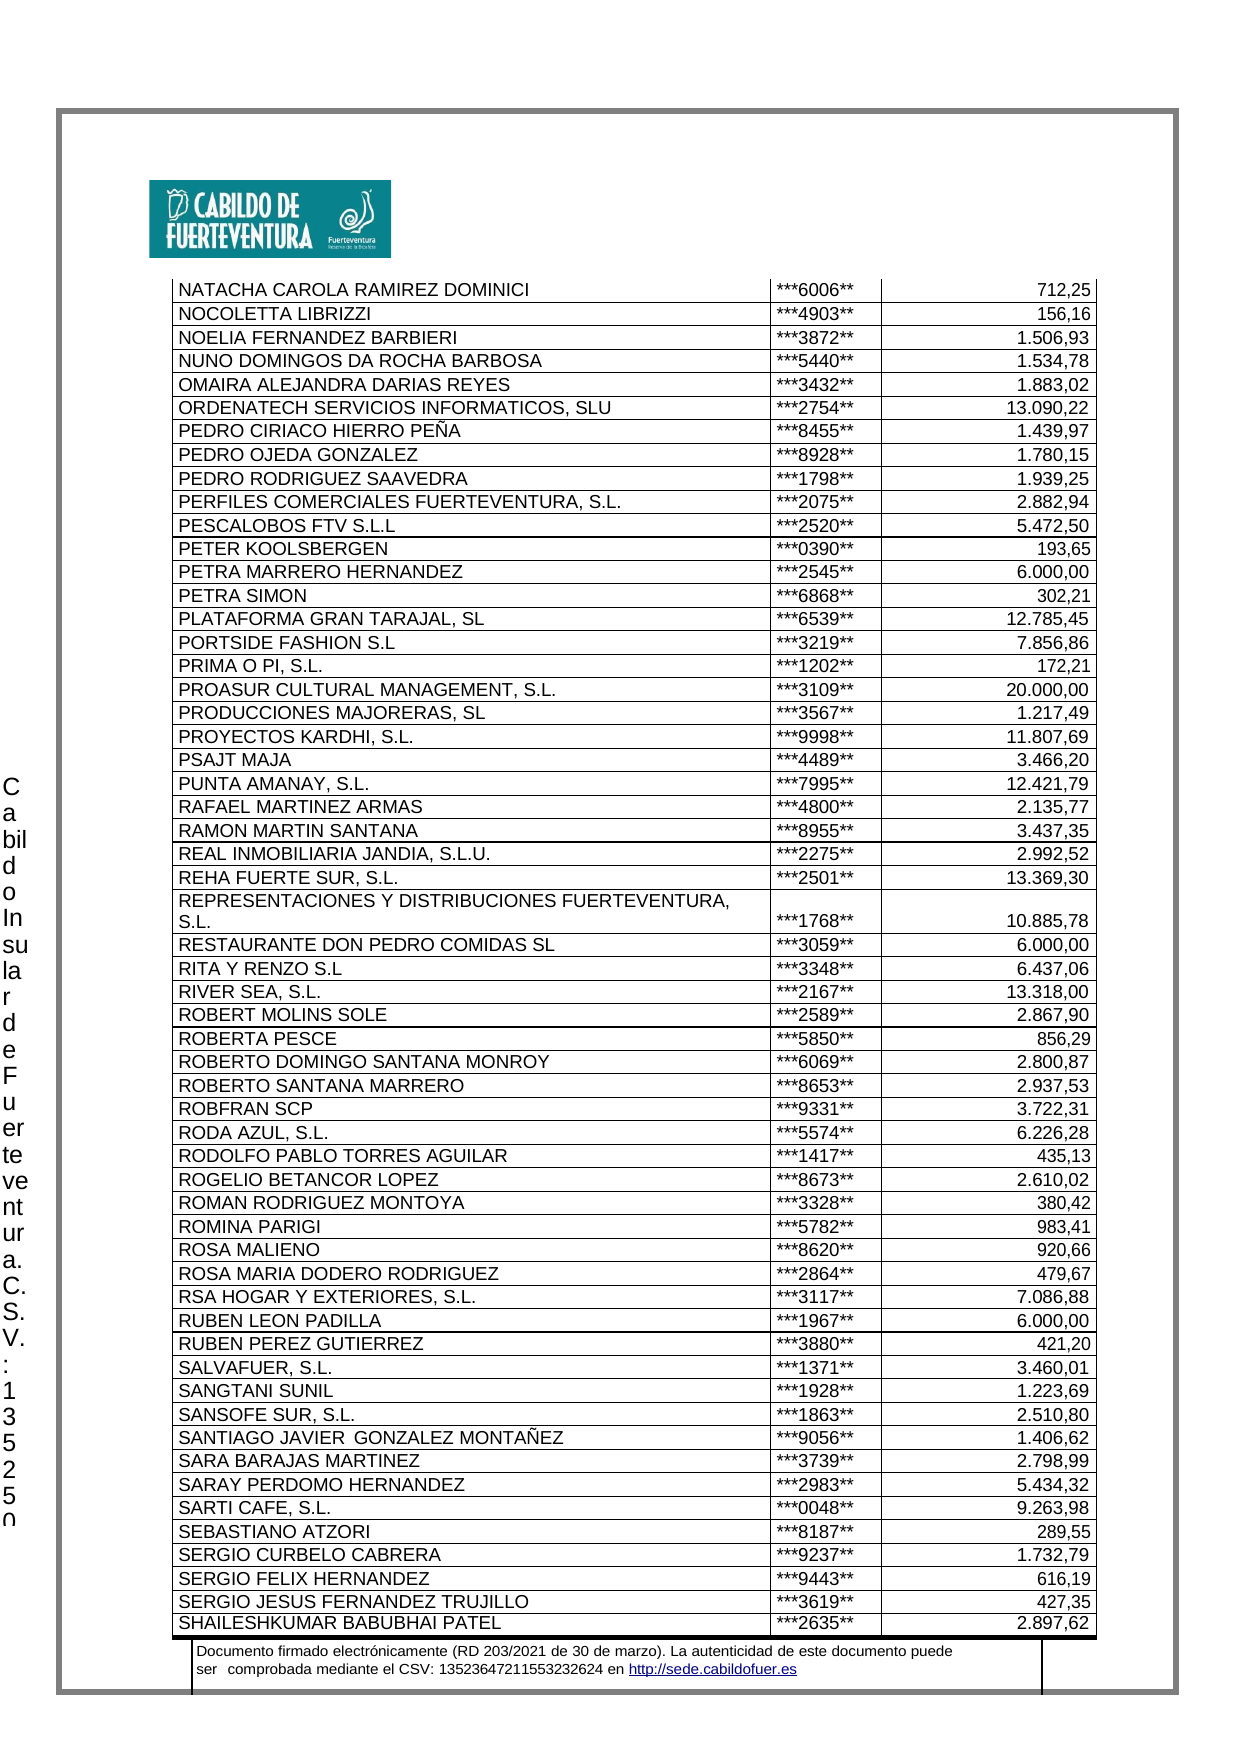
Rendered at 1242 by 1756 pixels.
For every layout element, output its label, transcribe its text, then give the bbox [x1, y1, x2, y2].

table_cell RODA AZUL, S.L. [173, 1121, 770, 1144]
table_cell ROBERTO DOMINGO SANTANA MONROY [173, 1051, 770, 1073]
table_cell PERFILES COMERCIALES FUERTEVENTURA, S.L. [173, 491, 770, 513]
table_cell ROSA MARIA DODERO RODRIGUEZ [173, 1262, 770, 1284]
table_cell RITA Y RENZO S.L [173, 957, 770, 979]
table_cell SEBASTIANO ATZORI [173, 1520, 770, 1543]
table_cell SARAY PERDOMO HERNANDEZ [173, 1473, 770, 1496]
table_cell 1.732,79 [882, 1544, 1096, 1566]
table_cell 3.437,35 [882, 819, 1096, 841]
table_cell ***3880** [771, 1333, 881, 1355]
table_cell OMAIRA ALEJANDRA DARIAS REYES [173, 373, 770, 396]
table_cell ***2754** [771, 397, 881, 419]
table_cell 13.369,30 [882, 866, 1096, 888]
table_cell 6.226,28 [882, 1121, 1096, 1144]
table_cell 380,42 [882, 1192, 1096, 1214]
table_cell 920,66 [882, 1239, 1096, 1261]
table_cell ROMINA PARIGI [173, 1215, 770, 1237]
table_cell ***8955** [771, 819, 881, 841]
table_cell 2.882,94 [882, 491, 1096, 513]
table_cell ***1863** [771, 1403, 881, 1425]
table_cell ***5850** [771, 1028, 881, 1050]
table_cell ***6868** [771, 584, 881, 607]
table_cell 2.992,52 [882, 843, 1096, 865]
table_cell 2.510,80 [882, 1403, 1096, 1425]
table_header [62, 114, 1173, 279]
table_cell PROYECTOS KARDHI, S.L. [173, 725, 770, 748]
table_cell [62, 1635, 191, 1688]
table_cell ***3328** [771, 1192, 881, 1214]
table_cell SERGIO CURBELO CABRERA [173, 1544, 770, 1566]
table_cell PETER KOOLSBERGEN [173, 538, 770, 560]
table_cell 479,67 [882, 1262, 1096, 1284]
table_cell PEDRO CIRIACO HIERRO PEÑA [173, 420, 770, 442]
table_cell 193,65 [882, 538, 1096, 560]
table_cell ***3567** [771, 702, 881, 724]
table_cell ***1928** [771, 1379, 881, 1402]
table_cell 2.897,62 [882, 1614, 1096, 1635]
table_cell ***2520** [771, 514, 881, 536]
table_cell 1.439,97 [882, 420, 1096, 442]
table_cell 3.466,20 [882, 749, 1096, 771]
table_cell ***6069** [771, 1051, 881, 1073]
table_cell ***3432** [771, 373, 881, 396]
table_cell ***1798** [771, 467, 881, 489]
table_cell SALVAFUER, S.L. [173, 1356, 770, 1378]
table_cell ***9331** [771, 1098, 881, 1120]
table_cell ***9056** [771, 1426, 881, 1449]
table_cell ***9443** [771, 1567, 881, 1590]
table_cell REAL INMOBILIARIA JANDIA, S.L.U. [173, 843, 770, 865]
table_cell ***3059** [771, 934, 881, 956]
table_cell 6.000,00 [882, 934, 1096, 956]
table_cell SARA BARAJAS MARTINEZ [173, 1450, 770, 1472]
table_cell ROSA MALIENO [173, 1239, 770, 1261]
table_cell NUNO DOMINGOS DA ROCHA BARBOSA [173, 350, 770, 372]
table_cell ***8187** [771, 1520, 881, 1543]
table_cell PORTSIDE FASHION S.L [173, 631, 770, 654]
table_cell NATACHA CAROLA RAMIREZ DOMINICI [173, 279, 770, 302]
table_cell 20.000,00 [882, 678, 1096, 701]
table_cell ***1202** [771, 655, 881, 677]
table_cell 6.000,00 [882, 561, 1096, 583]
table_cell 2.937,53 [882, 1074, 1096, 1097]
table_cell SERGIO FELIX HERNANDEZ [173, 1567, 770, 1590]
table_cell PSAJT MAJA [173, 749, 770, 771]
table_cell 1.939,25 [882, 467, 1096, 489]
table_cell 2.867,90 [882, 1004, 1096, 1026]
table_cell SANTIAGO JAVIER GONZALEZ MONTAÑEZ [173, 1426, 770, 1449]
table_cell RUBEN PEREZ GUTIERREZ [173, 1333, 770, 1355]
table_cell 2.135,77 [882, 796, 1096, 818]
table_cell 1.780,15 [882, 444, 1096, 466]
table_cell ***3117** [771, 1286, 881, 1308]
table_cell RAMON MARTIN SANTANA [173, 819, 770, 841]
table_cell ***7995** [771, 772, 881, 794]
table_cell 1.534,78 [882, 350, 1096, 372]
table_cell ***1371** [771, 1356, 881, 1378]
table_cell 2.798,99 [882, 1450, 1096, 1472]
table_cell PRIMA O PI, S.L. [173, 655, 770, 677]
table_cell 712,25 [882, 279, 1096, 302]
table_cell 9.263,98 [882, 1497, 1096, 1519]
table_cell [1097, 279, 1173, 1635]
table_cell 1.217,49 [882, 702, 1096, 724]
table_cell ***4903** [771, 303, 881, 325]
table_cell ***5574** [771, 1121, 881, 1144]
table_cell 302,21 [882, 584, 1096, 607]
table_cell 983,41 [882, 1215, 1096, 1237]
table_cell ***3739** [771, 1450, 881, 1472]
table_cell 12.785,45 [882, 608, 1096, 630]
table_cell 5.472,50 [882, 514, 1096, 536]
table_cell [1043, 1635, 1173, 1688]
table_cell ***6006** [771, 279, 881, 302]
table_cell 421,20 [882, 1333, 1096, 1355]
table_cell ***8928** [771, 444, 881, 466]
table_cell PLATAFORMA GRAN TARAJAL, SL [173, 608, 770, 630]
table_cell ***1417** [771, 1145, 881, 1167]
table_cell 2.610,02 [882, 1168, 1096, 1191]
table_cell SANSOFE SUR, S.L. [173, 1403, 770, 1425]
table_cell ***6539** [771, 608, 881, 630]
table_cell 1.883,02 [882, 373, 1096, 396]
table_cell ***4800** [771, 796, 881, 818]
table_cell ***2545** [771, 561, 881, 583]
table_cell Documento firmado electrónicamente (RD 203/2021 de 30 de marzo). La autenticidad de este documento puede ser comprobada mediante el CSV: 13523647211553232624 en http://sede.cabildofuer.es [193, 1640, 1041, 1688]
table_cell ***5782** [771, 1215, 881, 1237]
table_cell PETRA MARRERO HERNANDEZ [173, 561, 770, 583]
table_cell RIVER SEA, S.L. [173, 981, 770, 1003]
table_cell ***3348** [771, 957, 881, 979]
table_cell 13.090,22 [882, 397, 1096, 419]
table_cell PEDRO RODRIGUEZ SAAVEDRA [173, 467, 770, 489]
table_cell 2.800,87 [882, 1051, 1096, 1073]
table_cell SERGIO JESUS FERNANDEZ TRUJILLO [173, 1591, 770, 1613]
table_cell SANGTANI SUNIL [173, 1379, 770, 1402]
table_cell REHA FUERTE SUR, S.L. [173, 866, 770, 888]
table_cell ***5440** [771, 350, 881, 372]
table_cell [62, 279, 172, 1635]
table_cell 1.406,62 [882, 1426, 1096, 1449]
table_cell SHAILESHKUMAR BABUBHAI PATEL [173, 1614, 770, 1635]
table_cell RSA HOGAR Y EXTERIORES, S.L. [173, 1286, 770, 1308]
table_cell 616,19 [882, 1567, 1096, 1590]
table_cell RODOLFO PABLO TORRES AGUILAR [173, 1145, 770, 1167]
table_cell NOELIA FERNANDEZ BARBIERI [173, 326, 770, 349]
table_cell 6.000,00 [882, 1309, 1096, 1331]
table_cell ***0390** [771, 538, 881, 560]
text Cabildo Insular de Fuerteventura. C.S.V.: 13525066204716505543. [2, 775, 29, 1525]
table_cell PRODUCCIONES MAJORERAS, SL [173, 702, 770, 724]
table_cell ***9237** [771, 1544, 881, 1566]
table_cell 6.437,06 [882, 957, 1096, 979]
table_cell 10.885,78 [882, 890, 1096, 932]
table_cell ***3109** [771, 678, 881, 701]
table_cell NOCOLETTA LIBRIZZI [173, 303, 770, 325]
table_cell 289,55 [882, 1520, 1096, 1543]
table_cell ROGELIO BETANCOR LOPEZ [173, 1168, 770, 1191]
table_cell 3.460,01 [882, 1356, 1096, 1378]
table_cell ***8455** [771, 420, 881, 442]
table_cell ***2501** [771, 866, 881, 888]
table_cell ORDENATECH SERVICIOS INFORMATICOS, SLU [173, 397, 770, 419]
table_cell 13.318,00 [882, 981, 1096, 1003]
table_cell ***1967** [771, 1309, 881, 1331]
table_cell 7.086,88 [882, 1286, 1096, 1308]
table_cell ***2075** [771, 491, 881, 513]
table_cell REPRESENTACIONES Y DISTRIBUCIONES FUERTEVENTURA, S.L. [173, 890, 770, 932]
table_cell ROMAN RODRIGUEZ MONTOYA [173, 1192, 770, 1214]
table_cell ***2275** [771, 843, 881, 865]
table_cell ***8653** [771, 1074, 881, 1097]
table_cell ***2589** [771, 1004, 881, 1026]
table_cell PETRA SIMON [173, 584, 770, 607]
table_cell 12.421,79 [882, 772, 1096, 794]
table_cell ROBERT MOLINS SOLE [173, 1004, 770, 1026]
table_cell 1.506,93 [882, 326, 1096, 349]
table_cell ***2167** [771, 981, 881, 1003]
table_cell RAFAEL MARTINEZ ARMAS [173, 796, 770, 818]
table_cell 3.722,31 [882, 1098, 1096, 1120]
table_cell ***3872** [771, 326, 881, 349]
table_cell ROBFRAN SCP [173, 1098, 770, 1120]
table_cell ROBERTA PESCE [173, 1028, 770, 1050]
table_cell PUNTA AMANAY, S.L. [173, 772, 770, 794]
table_cell ***9998** [771, 725, 881, 748]
table_cell ***8673** [771, 1168, 881, 1191]
table_cell ***4489** [771, 749, 881, 771]
table_cell ***2864** [771, 1262, 881, 1284]
table_cell ***3219** [771, 631, 881, 654]
table_cell RESTAURANTE DON PEDRO COMIDAS SL [173, 934, 770, 956]
table_cell ***8620** [771, 1239, 881, 1261]
table_cell PESCALOBOS FTV S.L.L [173, 514, 770, 536]
table_cell ***2635** [771, 1614, 881, 1635]
table_cell ***1768** [771, 890, 881, 932]
table_cell 427,35 [882, 1591, 1096, 1613]
table_cell ***0048** [771, 1497, 881, 1519]
table_cell 156,16 [882, 303, 1096, 325]
table_cell RUBEN LEON PADILLA [173, 1309, 770, 1331]
table_cell SARTI CAFE, S.L. [173, 1497, 770, 1519]
table_cell 1.223,69 [882, 1379, 1096, 1402]
table_cell ROBERTO SANTANA MARRERO [173, 1074, 770, 1097]
table_cell PROASUR CULTURAL MANAGEMENT, S.L. [173, 678, 770, 701]
table_cell ***2983** [771, 1473, 881, 1496]
table_cell 7.856,86 [882, 631, 1096, 654]
table_cell 172,21 [882, 655, 1096, 677]
table_cell 11.807,69 [882, 725, 1096, 748]
table_cell ***3619** [771, 1591, 881, 1613]
table_cell 5.434,32 [882, 1473, 1096, 1496]
table_cell PEDRO OJEDA GONZALEZ [173, 444, 770, 466]
table_cell 856,29 [882, 1028, 1096, 1050]
table_cell 435,13 [882, 1145, 1096, 1167]
